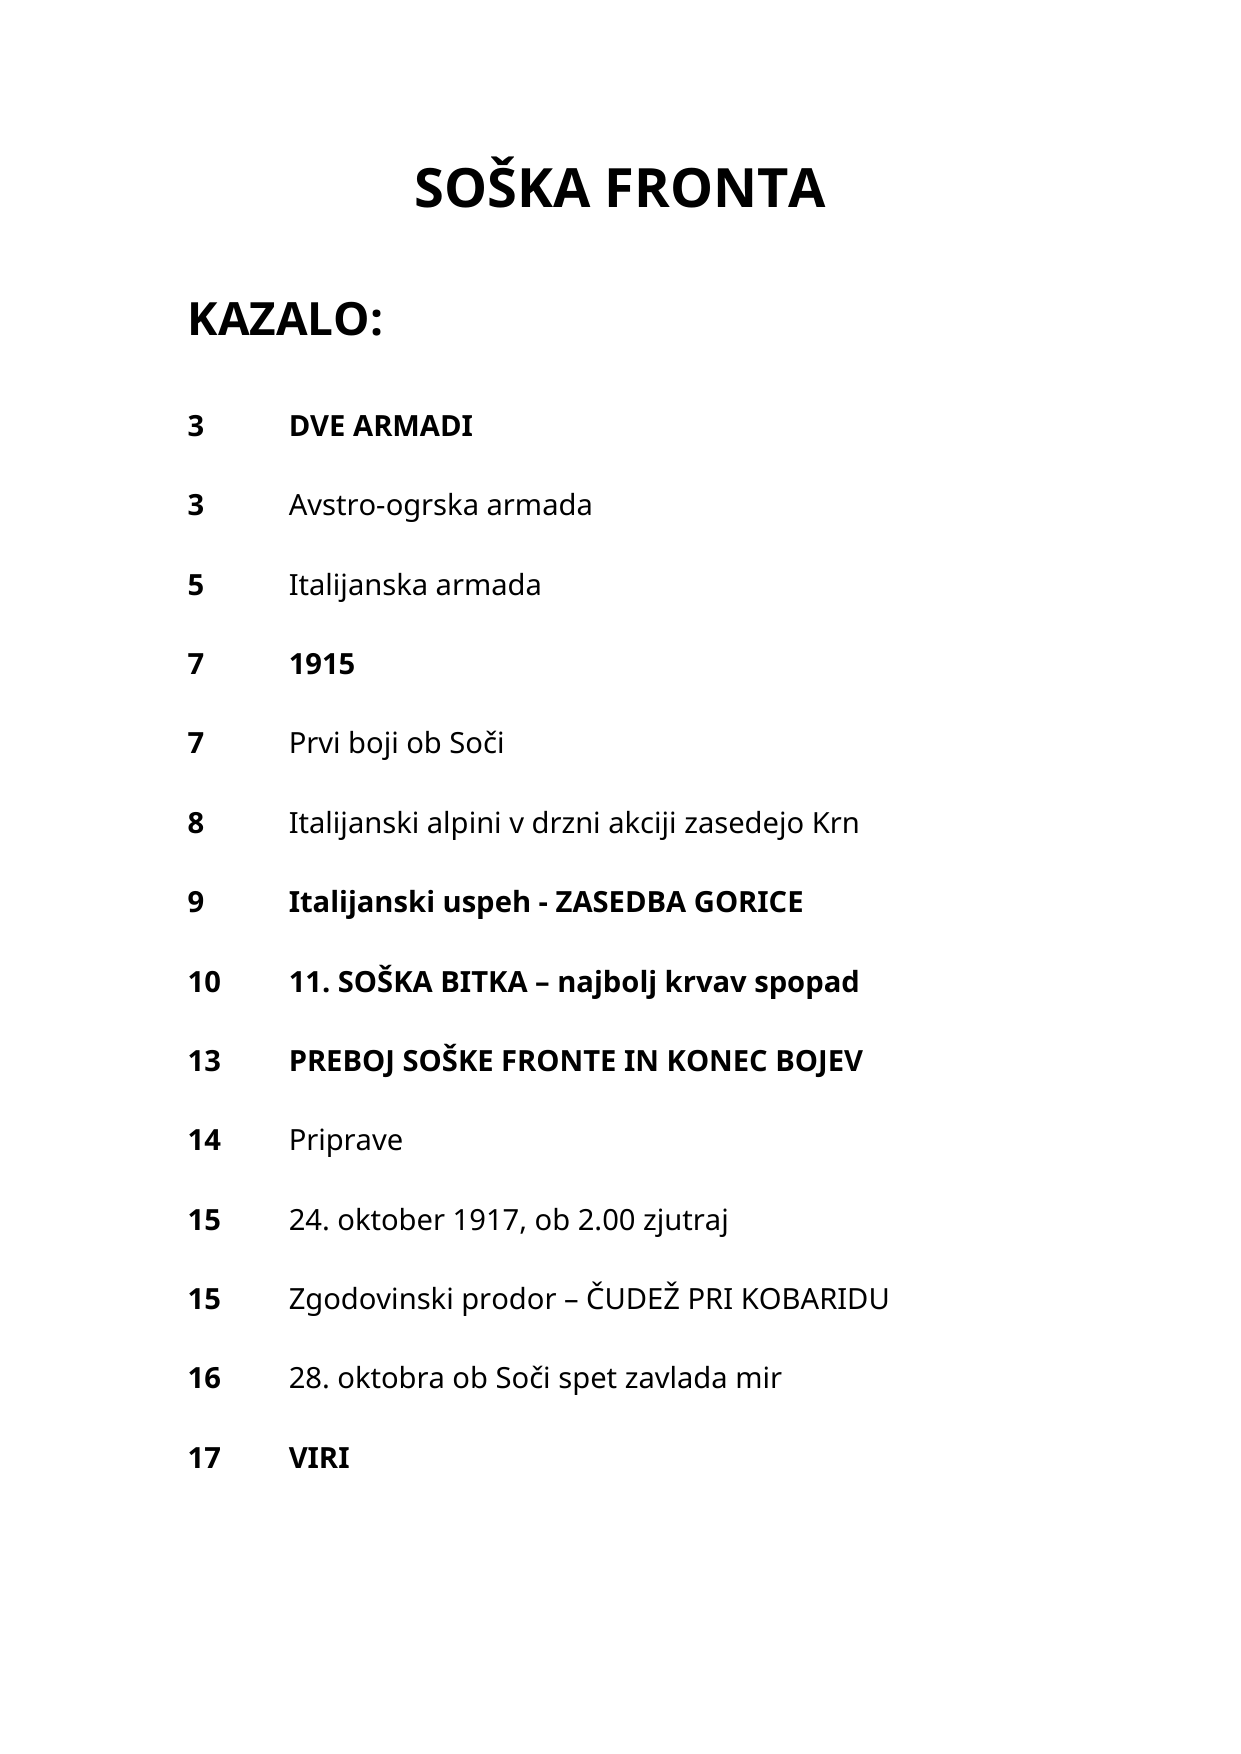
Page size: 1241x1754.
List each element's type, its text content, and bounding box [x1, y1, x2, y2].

table_cell Prvi boji ob Soči [281, 723, 1060, 802]
table_cell 15 [180, 1279, 281, 1358]
table_cell 9 [180, 882, 281, 961]
table_cell 16 [180, 1358, 281, 1437]
table_cell 17 [180, 1437, 281, 1477]
table_cell VIRI [281, 1437, 1060, 1477]
table_cell 8 [180, 802, 281, 882]
table_cell 11. SOŠKA BITKA – najbolj krvav spopad [281, 961, 1060, 1040]
table_cell PREBOJ SOŠKE FRONTE IN KONEC BOJEV [281, 1040, 1060, 1120]
title SOŠKA FRONTA [187, 150, 1053, 224]
table_cell 10 [180, 961, 281, 1040]
table_header DVE ARMADI [281, 405, 1060, 485]
table_cell 13 [180, 1040, 281, 1120]
table_cell 5 [180, 564, 281, 643]
table_cell 3 [180, 485, 281, 564]
table_cell 1915 [281, 644, 1060, 723]
table_header 3 [180, 405, 281, 485]
table_cell Italijanska armada [281, 564, 1060, 643]
table_cell 14 [180, 1120, 281, 1199]
table_cell Italijanski uspeh - ZASEDBA GORICE [281, 882, 1060, 961]
title KAZALO: [187, 286, 1053, 348]
table_cell 24. oktober 1917, ob 2.00 zjutraj [281, 1199, 1060, 1278]
table_cell Italijanski alpini v drzni akciji zasedejo Krn [281, 802, 1060, 882]
table_cell Priprave [281, 1120, 1060, 1199]
table_cell 7 [180, 723, 281, 802]
table_cell 7 [180, 644, 281, 723]
table_cell 28. oktobra ob Soči spet zavlada mir [281, 1358, 1060, 1437]
table_cell Zgodovinski prodor – ČUDEŽ PRI KOBARIDU [281, 1279, 1060, 1358]
table_cell 15 [180, 1199, 281, 1278]
table_cell Avstro-ogrska armada [281, 485, 1060, 564]
